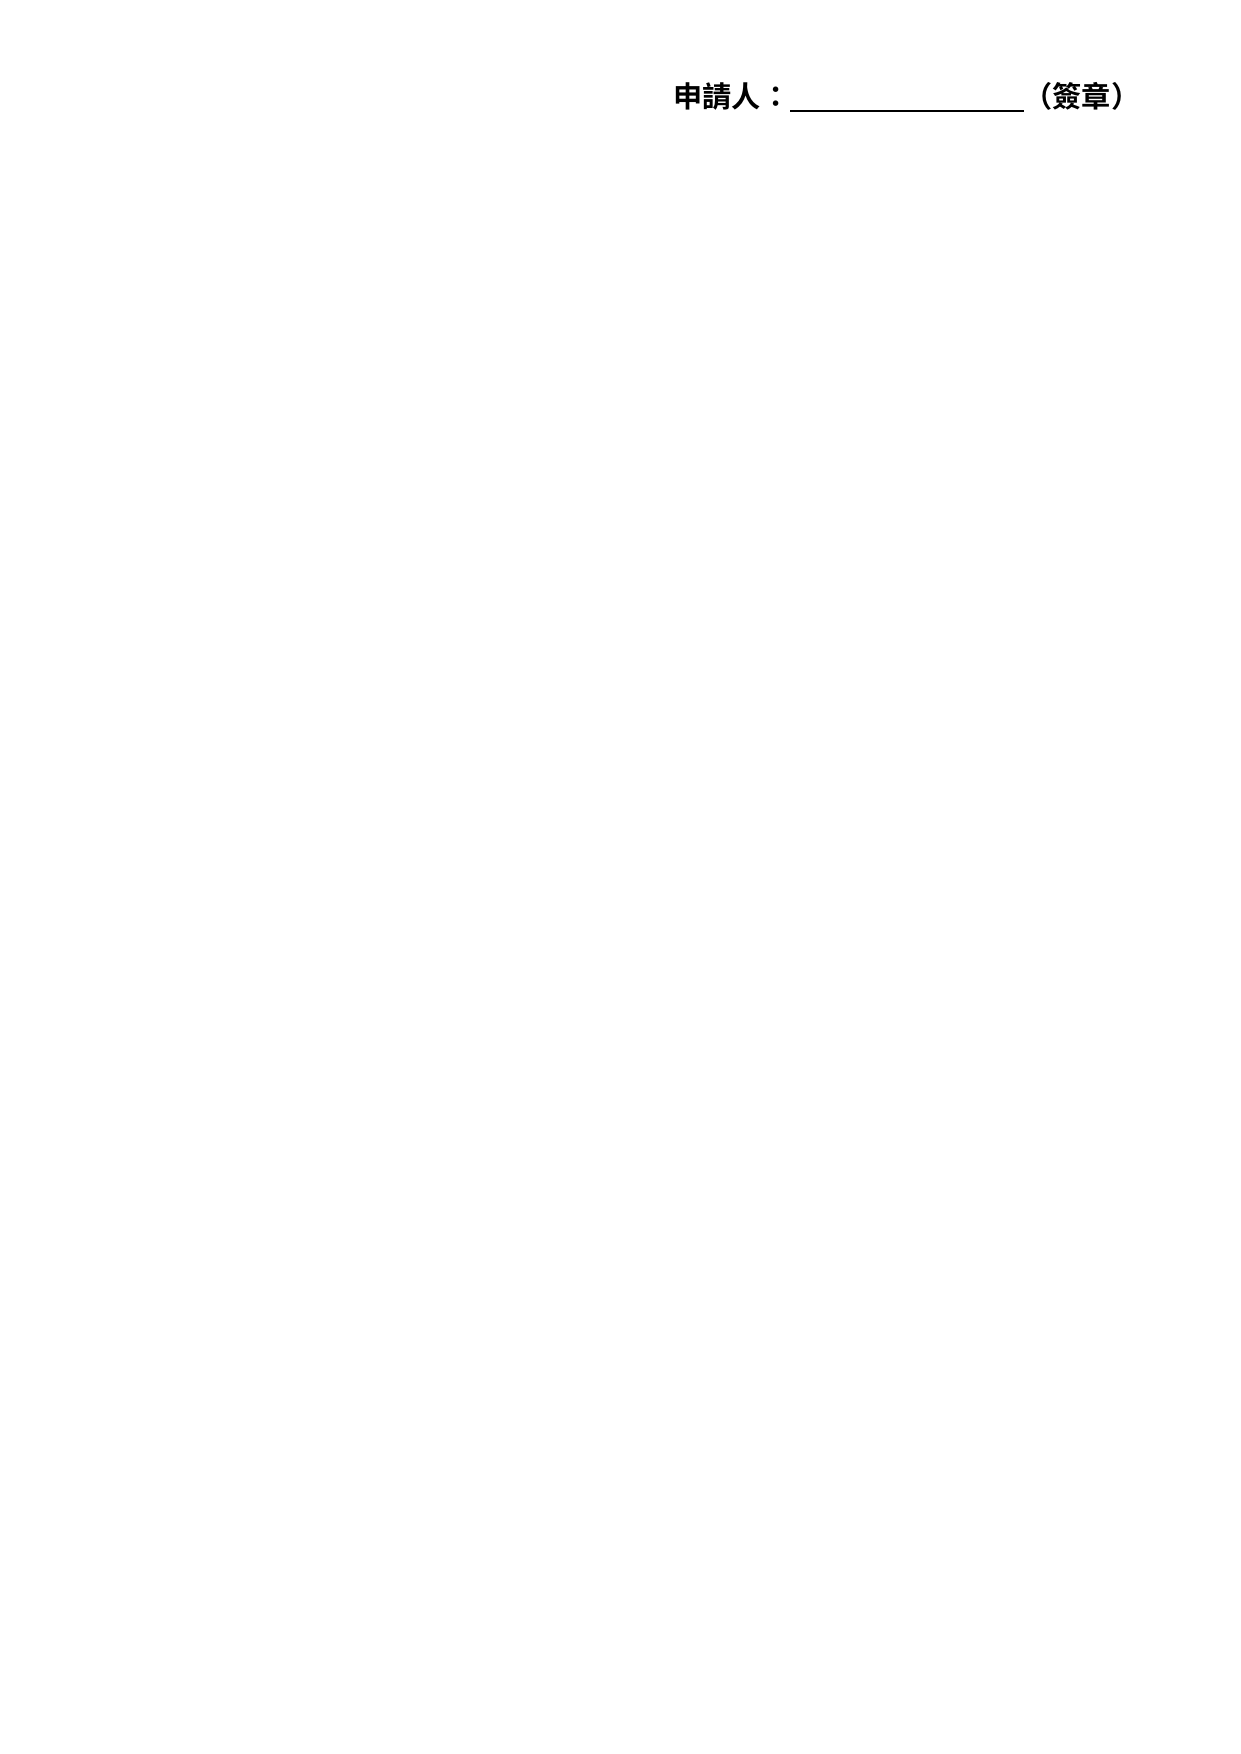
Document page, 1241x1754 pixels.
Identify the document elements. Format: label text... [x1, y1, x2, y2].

text 申請人： （簽章） [100, 79, 1140, 114]
